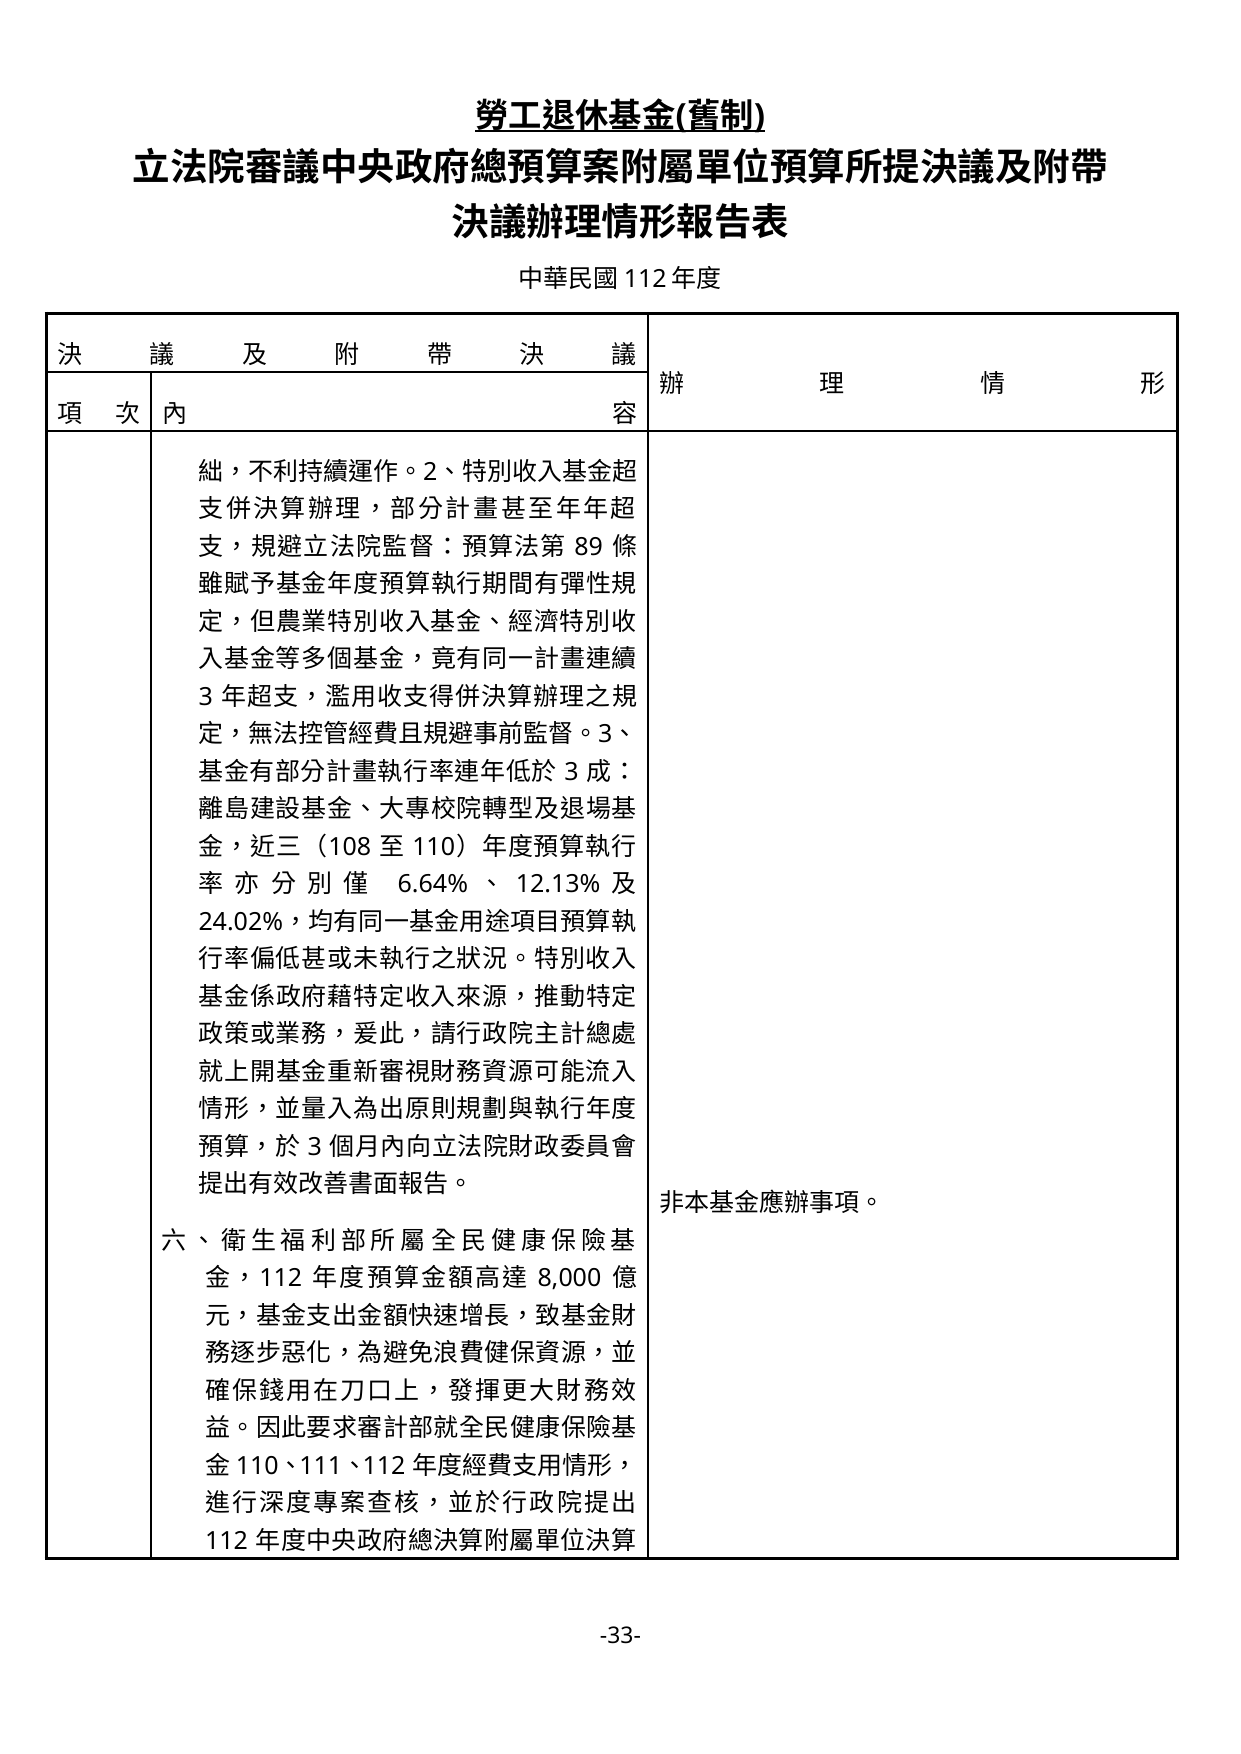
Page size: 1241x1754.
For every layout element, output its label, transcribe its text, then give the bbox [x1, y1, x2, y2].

table_cell 絀，不利持續運作。2、特別收入基金超支併決算辦理，部分計畫甚至年年超支，規避立法院監督：預算法第 89 條雖賦予基金年度預算執行期間有彈性規定，但農業特別收入基金、經濟特別收入基金等多個基金，竟有同一計畫連續 3 年超支，濫用收支得併決算辦理之規定，無法控管經費且規避事前監督。3、基金有部分計畫執行率連年低於 3 成：離島建設基金、大專校院轉型及退場基金，近三（108 至 110）年度預算執行率亦分別僅 6.64%、12.13%及 24.02%，均有同一基金用途項目預算執行率偏低甚或未執行之狀況。特別收入基金係政府藉特定收入來源，推動特定政策或業務，爰此，請行政院主計總處就上開基金重新審視財務資源可能流入情形，並量入為出原則規劃與執行年度預算，於 3 個月內向立法院財政委員會提出有效改善書面報告。 六、衛生福利部所屬全民健康保險基金，112 年度預算金額高達 8,000 億元，基金支出金額快速增長，致基金財務逐步惡化，為避免浪費健保資源，並確保錢用在刀口上，發揮更大財務效益。因此要求審計部就全民健康保險基金 110、111、112 年度經費支用情形，進行深度專案查核，並於行政院提出 112 年度中央政府總決算附屬單位決算 [152, 432, 647, 1557]
table_cell 內容 [152, 373, 647, 430]
table_header 決議及附帶決議 [48, 315, 647, 371]
table_cell 項次 [48, 373, 150, 430]
table_cell [48, 432, 150, 1557]
table_cell 非本基金應辦事項。 [649, 432, 1176, 1557]
table_header 辦理情形 [649, 315, 1176, 430]
